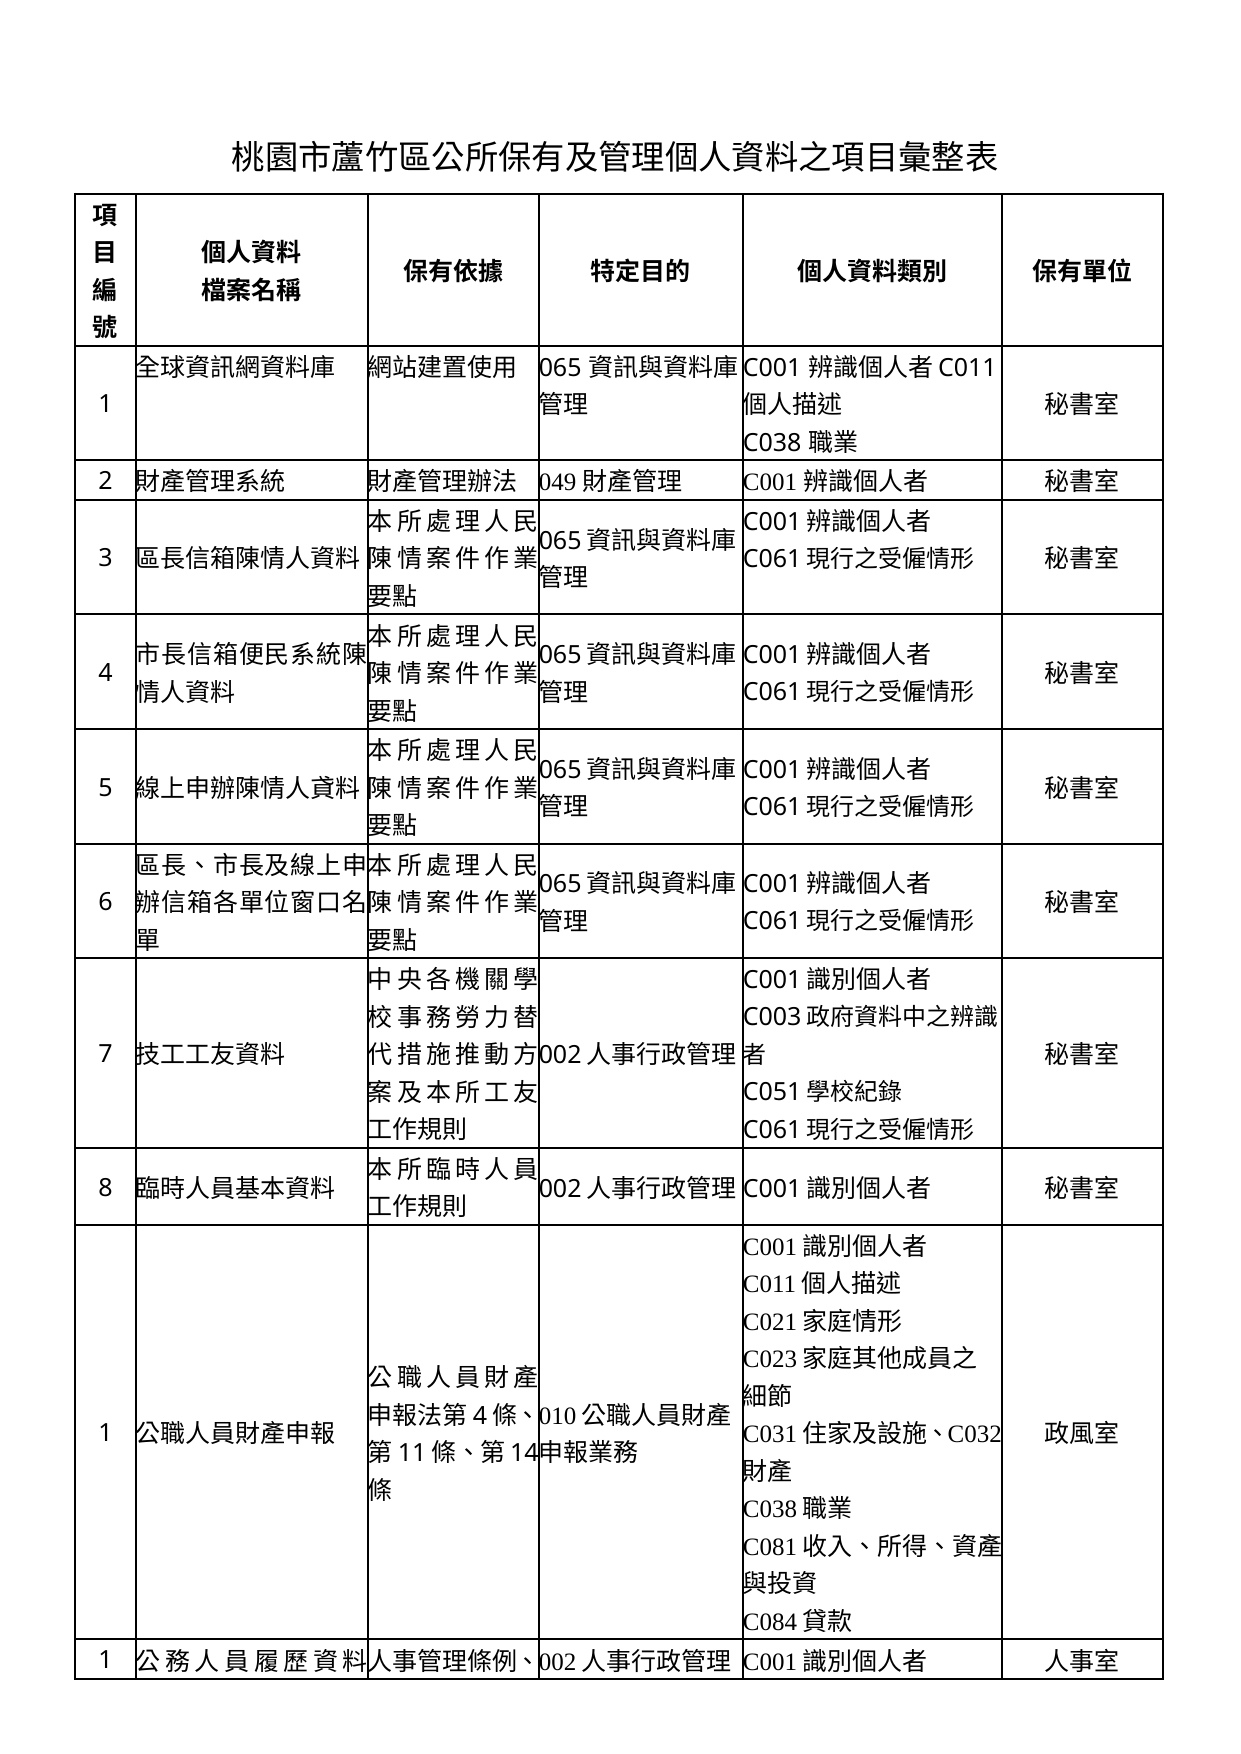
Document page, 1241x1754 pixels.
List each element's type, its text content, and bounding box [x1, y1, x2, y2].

table_cell 秘書室 [1003, 347, 1162, 459]
table_header 特定目的 [540, 195, 742, 344]
table_cell 049 財產管理 [540, 461, 742, 499]
text 桃園市蘆竹區公所保有及管理個人資料之項目彙整表 [94, 117, 1144, 192]
table_cell 市長信箱便民系統陳情人資料 [137, 615, 367, 728]
table_cell 區長信箱陳情人資料 [137, 501, 367, 613]
table_cell 010公職人員財產申報業務 [540, 1226, 742, 1638]
table_cell 臨時人員基本資料 [137, 1149, 367, 1224]
table_cell C001辨識個人者 C061現行之受僱情形 [744, 730, 1001, 842]
table_cell 065資訊與資料庫管理 [540, 501, 742, 613]
table_cell 線上申辦陳情人貣料 [137, 730, 367, 842]
table_cell 3 [76, 501, 135, 613]
table_cell 中央各機關學校事務勞力替代措施推動方案及本所工友工作規則 [369, 959, 538, 1147]
table_cell 秘書室 [1003, 959, 1162, 1147]
table_header 個人資料 檔案名稱 [137, 195, 367, 344]
table_cell 秘書室 [1003, 461, 1162, 499]
table_cell 人事管理條例、行政院暨所屬各機關人事行政資訊化統一發展要點、行政院及所屬各機關人事資料統一管理要點 [369, 1640, 538, 1678]
table_cell 5 [76, 730, 135, 842]
table_cell 政風室 [1003, 1226, 1162, 1638]
table_cell 8 [76, 1149, 135, 1224]
table_cell 公務人員履歷資料(含公務人員基本資料、現職、學歷、考試、訓練、家屬、經歷、考績、獎懲、銓審等人事21表資料) [137, 1640, 367, 1678]
table_cell C001 辨識個人者C011 個人描述 C038 職業 [744, 347, 1001, 459]
table_cell 秘書室 [1003, 1149, 1162, 1224]
table_cell 4 [76, 615, 135, 728]
table_cell 002人事行政管理 [540, 1640, 742, 1678]
table_header 保有依據 [369, 195, 538, 344]
table_cell 1 [76, 1226, 135, 1638]
table_cell 網站建置使用 [369, 347, 538, 459]
table_cell 公職人員財產申報 [137, 1226, 367, 1638]
table_header 保有單位 [1003, 195, 1162, 344]
table_cell 2 [76, 461, 135, 499]
table_cell C001辨識個人者 C061現行之受僱情形 [744, 615, 1001, 728]
table_cell 秘書室 [1003, 501, 1162, 613]
table_cell 技工工友資料 [137, 959, 367, 1147]
table_cell C001識別個人者 [744, 1149, 1001, 1224]
table_cell 1 [76, 1640, 135, 1678]
table_cell 全球資訊網資料庫 [137, 347, 367, 459]
table_cell 本所臨時人員工作規則 [369, 1149, 538, 1224]
table_cell C001 辨識個人者 [744, 461, 1001, 499]
table_cell 065資訊與資料庫管理 [540, 845, 742, 957]
table_cell 002人事行政管理 [540, 1149, 742, 1224]
table_cell 人事室 [1003, 1640, 1162, 1678]
table_cell 本所處理人民陳情案件作業要點 [369, 615, 538, 728]
table_cell 002人事行政管理 [540, 959, 742, 1147]
table_header 個人資料類別 [744, 195, 1001, 344]
table_cell 065資訊與資料庫管理 [540, 730, 742, 842]
table_cell 區長、市長及線上申辦信箱各單位窗口名單 [137, 845, 367, 957]
table_cell C001識別個人者 C003政府資料中之辨識者 C051學校紀錄 C061現行之受僱情形 [744, 959, 1001, 1147]
table_cell 1 [76, 347, 135, 459]
table_cell 065資訊與資料庫管理 [540, 615, 742, 728]
table_cell 本所處理人民陳情案件作業要點 [369, 845, 538, 957]
table_cell 本所處理人民陳情案件作業要點 [369, 730, 538, 842]
table_cell 公職人員財產申報法第4條、第11條、第14條 [369, 1226, 538, 1638]
table_cell 本所處理人民陳情案件作業要點 [369, 501, 538, 613]
table_cell 財產管理辦法 [369, 461, 538, 499]
table_cell 財產管理系統 [137, 461, 367, 499]
table_cell C001識別個人者 [744, 1640, 1001, 1678]
table_cell 秘書室 [1003, 615, 1162, 728]
table_header 項目 編號 [76, 195, 135, 344]
table_cell 065 資訊與資料庫管理 [540, 347, 742, 459]
table_cell C001辨識個人者 C061現行之受僱情形 [744, 501, 1001, 613]
table_cell C001識別個人者 C011個人描述 C021家庭情形 C023家庭其他成員之細節 C031住家及設施、C032財產 C038職業 C081收入、所得、資產與投資 C084貸款 [744, 1226, 1001, 1638]
table_cell C001辨識個人者 C061現行之受僱情形 [744, 845, 1001, 957]
table_cell 7 [76, 959, 135, 1147]
table_cell 秘書室 [1003, 730, 1162, 842]
table_cell 秘書室 [1003, 845, 1162, 957]
table_cell 6 [76, 845, 135, 957]
